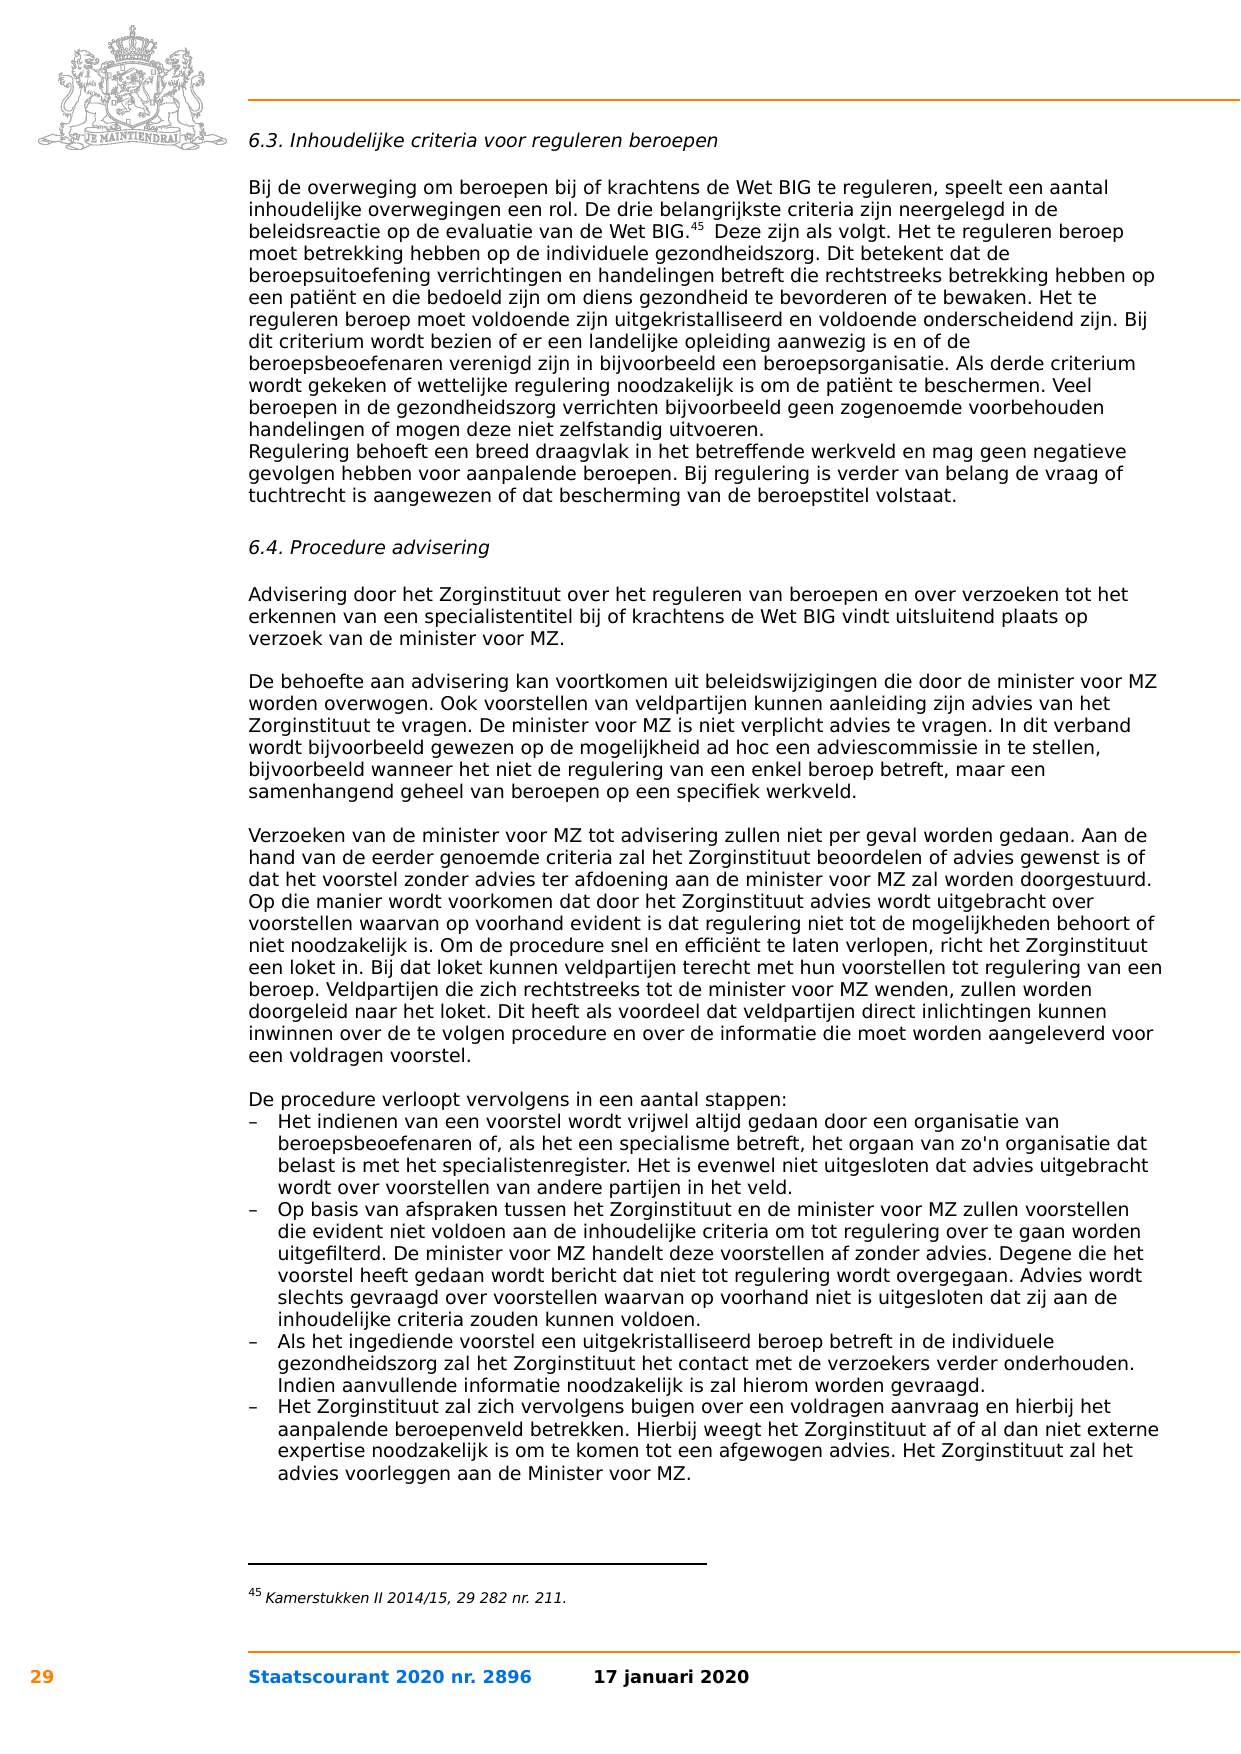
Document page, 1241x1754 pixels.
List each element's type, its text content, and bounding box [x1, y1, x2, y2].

text Advisering door het Zorginstituut over het reguleren van beroepen en over verzoeken tot het erkennen van een specialistentitel bij of krachtens de Wet BIG vindt uitsluitend plaats op verzoek van de minister voor MZ. [248, 583, 1163, 649]
text – Als het ingediende voorstel een uitgekristalliseerd beroep betreft in de individuele gezondheidszorg zal het Zorginstituut het contact met de verzoekers verder onderhouden. Indien aanvullende informatie noodzakelijk is zal hierom worden gevraagd. [248, 1331, 1163, 1396]
picture [38, 25, 227, 150]
text – Het Zorginstituut zal zich vervolgens buigen over een voldragen aanvraag en hierbij het aanpalende beroepenveld betrekken. Hierbij weegt het Zorginstituut af of al dan niet externe expertise noodzakelijk is om te komen tot een afgewogen advies. Het Zorginstituut zal het advies voorleggen aan de Minister voor MZ. [248, 1396, 1163, 1484]
text Regulering behoeft een breed draagvlak in het betreffende werkveld en mag geen negatieve gevolgen hebben voor aanpalende beroepen. Bij regulering is verder van belang de vraag of tuchtrecht is aangewezen of dat bescherming van de beroepstitel volstaat. [248, 441, 1163, 507]
subtitle 6.4. Procedure advisering [248, 537, 1163, 558]
text De procedure verloopt vervolgens in een aantal stappen: [248, 1089, 1163, 1111]
text Kamerstukken II 2014/15, 29 282 nr. 211. [248, 1586, 1163, 1608]
text – Op basis van afspraken tussen het Zorginstituut en de minister voor MZ zullen voorstellen die evident niet voldoen aan de inhoudelijke criteria om tot regulering over te gaan worden uitgefilterd. De minister voor MZ handelt deze voorstellen af zonder advies. Degene die het voorstel heeft gedaan wordt bericht dat niet tot regulering wordt overgegaan. Advies wordt slechts gevraagd over voorstellen waarvan op voorhand niet is uitgesloten dat zij aan de inhoudelijke criteria zouden kunnen voldoen. [248, 1199, 1163, 1331]
subtitle 6.3. Inhoudelijke criteria voor reguleren beroepen [248, 130, 1163, 152]
text Bij de overweging om beroepen bij of krachtens de Wet BIG te reguleren, speelt een aantal inhoudelijke overwegingen een rol. De drie belangrijkste criteria zijn neergelegd in de beleidsreactie op de evaluatie van de Wet BIG. Deze zijn als volgt. Het te reguleren beroep moet betrekking hebben op de individuele gezondheidszorg. Dit betekent dat de beroepsuitoefening verrichtingen en handelingen betreft die rechtstreeks betrekking hebben op een patiënt en die bedoeld zijn om diens gezondheid te bevorderen of te bewaken. Het te reguleren beroep moet voldoende zijn uitgekristalliseerd en voldoende onderscheidend zijn. Bij dit criterium wordt bezien of er een landelijke opleiding aanwezig is en of de beroepsbeoefenaren verenigd zijn in bijvoorbeeld een beroepsorganisatie. Als derde criterium wordt gekeken of wettelijke regulering noodzakelijk is om de patiënt te beschermen. Veel beroepen in de gezondheidszorg verrichten bijvoorbeeld geen zogenoemde voorbehouden handelingen of mogen deze niet zelfstandig uitvoeren. [248, 177, 1163, 441]
text – Het indienen van een voorstel wordt vrijwel altijd gedaan door een organisatie van beroepsbeoefenaren of, als het een specialisme betreft, het orgaan van zo'n organisatie dat belast is met het specialistenregister. Het is evenwel niet uitgesloten dat advies uitgebracht wordt over voorstellen van andere partijen in het veld. [248, 1111, 1163, 1199]
text De behoefte aan advisering kan voortkomen uit beleidswijzigingen die door de minister voor MZ worden overwogen. Ook voorstellen van veldpartijen kunnen aanleiding zijn advies van het Zorginstituut te vragen. De minister voor MZ is niet verplicht advies te vragen. In dit verband wordt bijvoorbeeld gewezen op de mogelijkheid ad hoc een adviescommissie in te stellen, bijvoorbeeld wanneer het niet de regulering van een enkel beroep betreft, maar een samenhangend geheel van beroepen op een specifiek werkveld. [248, 671, 1163, 803]
text Verzoeken van de minister voor MZ tot advisering zullen niet per geval worden gedaan. Aan de hand van de eerder genoemde criteria zal het Zorginstituut beoordelen of advies gewenst is of dat het voorstel zonder advies ter afdoening aan de minister voor MZ zal worden doorgestuurd. Op die manier wordt voorkomen dat door het Zorginstituut advies wordt uitgebracht over voorstellen waarvan op voorhand evident is dat regulering niet tot de mogelijkheden behoort of niet noodzakelijk is. Om de procedure snel en efficiënt te laten verlopen, richt het Zorginstituut een loket in. Bij dat loket kunnen veldpartijen terecht met hun voorstellen tot regulering van een beroep. Veldpartijen die zich rechtstreeks tot de minister voor MZ wenden, zullen worden doorgeleid naar het loket. Dit heeft als voordeel dat veldpartijen direct inlichtingen kunnen inwinnen over de te volgen procedure en over de informatie die moet worden aangeleverd voor een voldragen voorstel. [248, 825, 1163, 1067]
